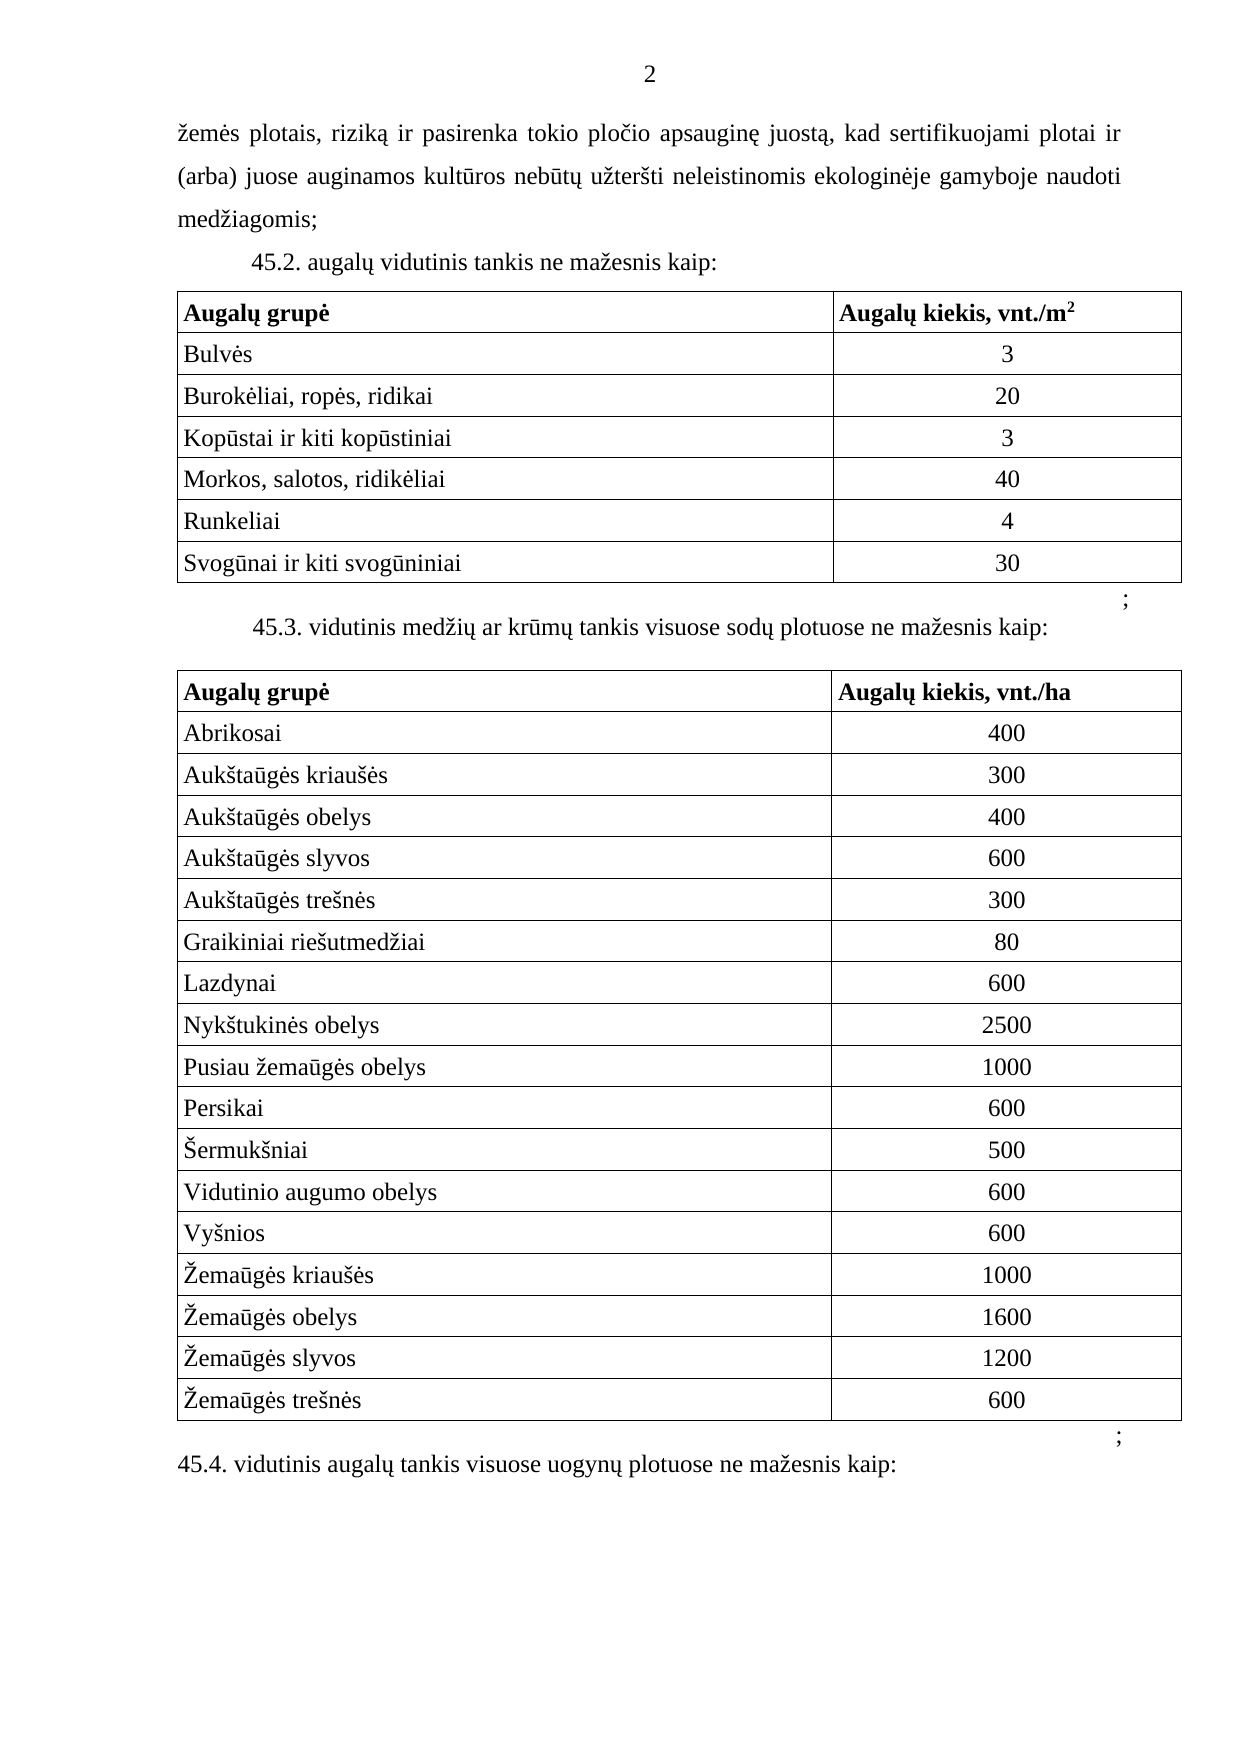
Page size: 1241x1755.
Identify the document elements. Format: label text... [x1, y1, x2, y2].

table_header Augalų grupė [178, 292, 833, 332]
table_cell 20 [834, 375, 1181, 416]
table_cell 300 [832, 879, 1181, 919]
table_cell Žemaūgės kriaušės [178, 1254, 831, 1294]
table_cell Persikai [178, 1087, 831, 1128]
text žemės plotais, riziką ir pasirenka tokio pločio apsauginę juostą, kad sertifikuojami plotai ir (arba) juose auginamos kultūros nebūtų užteršti neleistinomis ekologinėje gamyboje naudoti medžiagomis; [177, 118, 1122, 233]
table_cell Aukštaūgės trešnės [178, 879, 831, 919]
table_cell Kopūstai ir kiti kopūstiniai [178, 417, 833, 457]
table_cell Aukštaūgės kriaušės [178, 754, 831, 794]
table_cell 400 [832, 796, 1181, 836]
table_cell Pusiau žemaūgės obelys [178, 1046, 831, 1086]
text 45.3. vidutinis medžių ar krūmų tankis visuose sodų plotuose ne mažesnis kaip: [177, 612, 1122, 641]
text 45.2. augalų vidutinis tankis ne mažesnis kaip: [177, 247, 1122, 276]
table_cell 4 [834, 500, 1181, 541]
table_cell Burokėliai, ropės, ridikai [178, 375, 833, 416]
table_cell 600 [832, 837, 1181, 878]
table_cell Morkos, salotos, ridikėliai [178, 458, 833, 499]
table_cell 30 [834, 542, 1181, 582]
table_cell Bulvės [178, 333, 833, 374]
table_cell Vidutinio augumo obelys [178, 1171, 831, 1211]
table_cell Graikiniai riešutmedžiai [178, 921, 831, 961]
table_cell Nykštukinės obelys [178, 1004, 831, 1044]
table_cell Runkeliai [178, 500, 833, 541]
table_cell Abrikosai [178, 712, 831, 753]
table_header Augalų grupė [178, 671, 831, 711]
table_cell 1000 [832, 1046, 1181, 1086]
text 45.4. vidutinis augalų tankis visuose uogynų plotuose ne mažesnis kaip: [177, 1449, 1122, 1478]
table_cell Aukštaūgės obelys [178, 796, 831, 836]
table_header Augalų kiekis, vnt./ha [832, 671, 1181, 711]
table_cell 2500 [832, 1004, 1181, 1044]
table_cell 300 [832, 754, 1181, 794]
table_cell 600 [832, 1171, 1181, 1211]
table_cell 1600 [832, 1296, 1181, 1336]
text ; [177, 1421, 1122, 1449]
table_header Augalų kiekis, vnt./m2 [834, 292, 1181, 332]
table_cell 1200 [832, 1337, 1181, 1378]
text ; [177, 583, 1122, 612]
table_cell Šermukšniai [178, 1129, 831, 1169]
table_cell 80 [832, 921, 1181, 961]
table_cell 600 [832, 1212, 1181, 1253]
table_cell 400 [832, 712, 1181, 753]
table_cell 3 [834, 417, 1181, 457]
table_cell 1000 [832, 1254, 1181, 1294]
table_cell Svogūnai ir kiti svogūniniai [178, 542, 833, 582]
table_cell 600 [832, 1379, 1181, 1419]
table_cell Žemaūgės slyvos [178, 1337, 831, 1378]
table_cell Vyšnios [178, 1212, 831, 1253]
table_cell 600 [832, 962, 1181, 1003]
table_cell Žemaūgės obelys [178, 1296, 831, 1336]
table_cell 600 [832, 1087, 1181, 1128]
table_cell 40 [834, 458, 1181, 499]
table_cell 500 [832, 1129, 1181, 1169]
table_cell Aukštaūgės slyvos [178, 837, 831, 878]
table_cell 3 [834, 333, 1181, 374]
table_cell Žemaūgės trešnės [178, 1379, 831, 1419]
table_cell Lazdynai [178, 962, 831, 1003]
